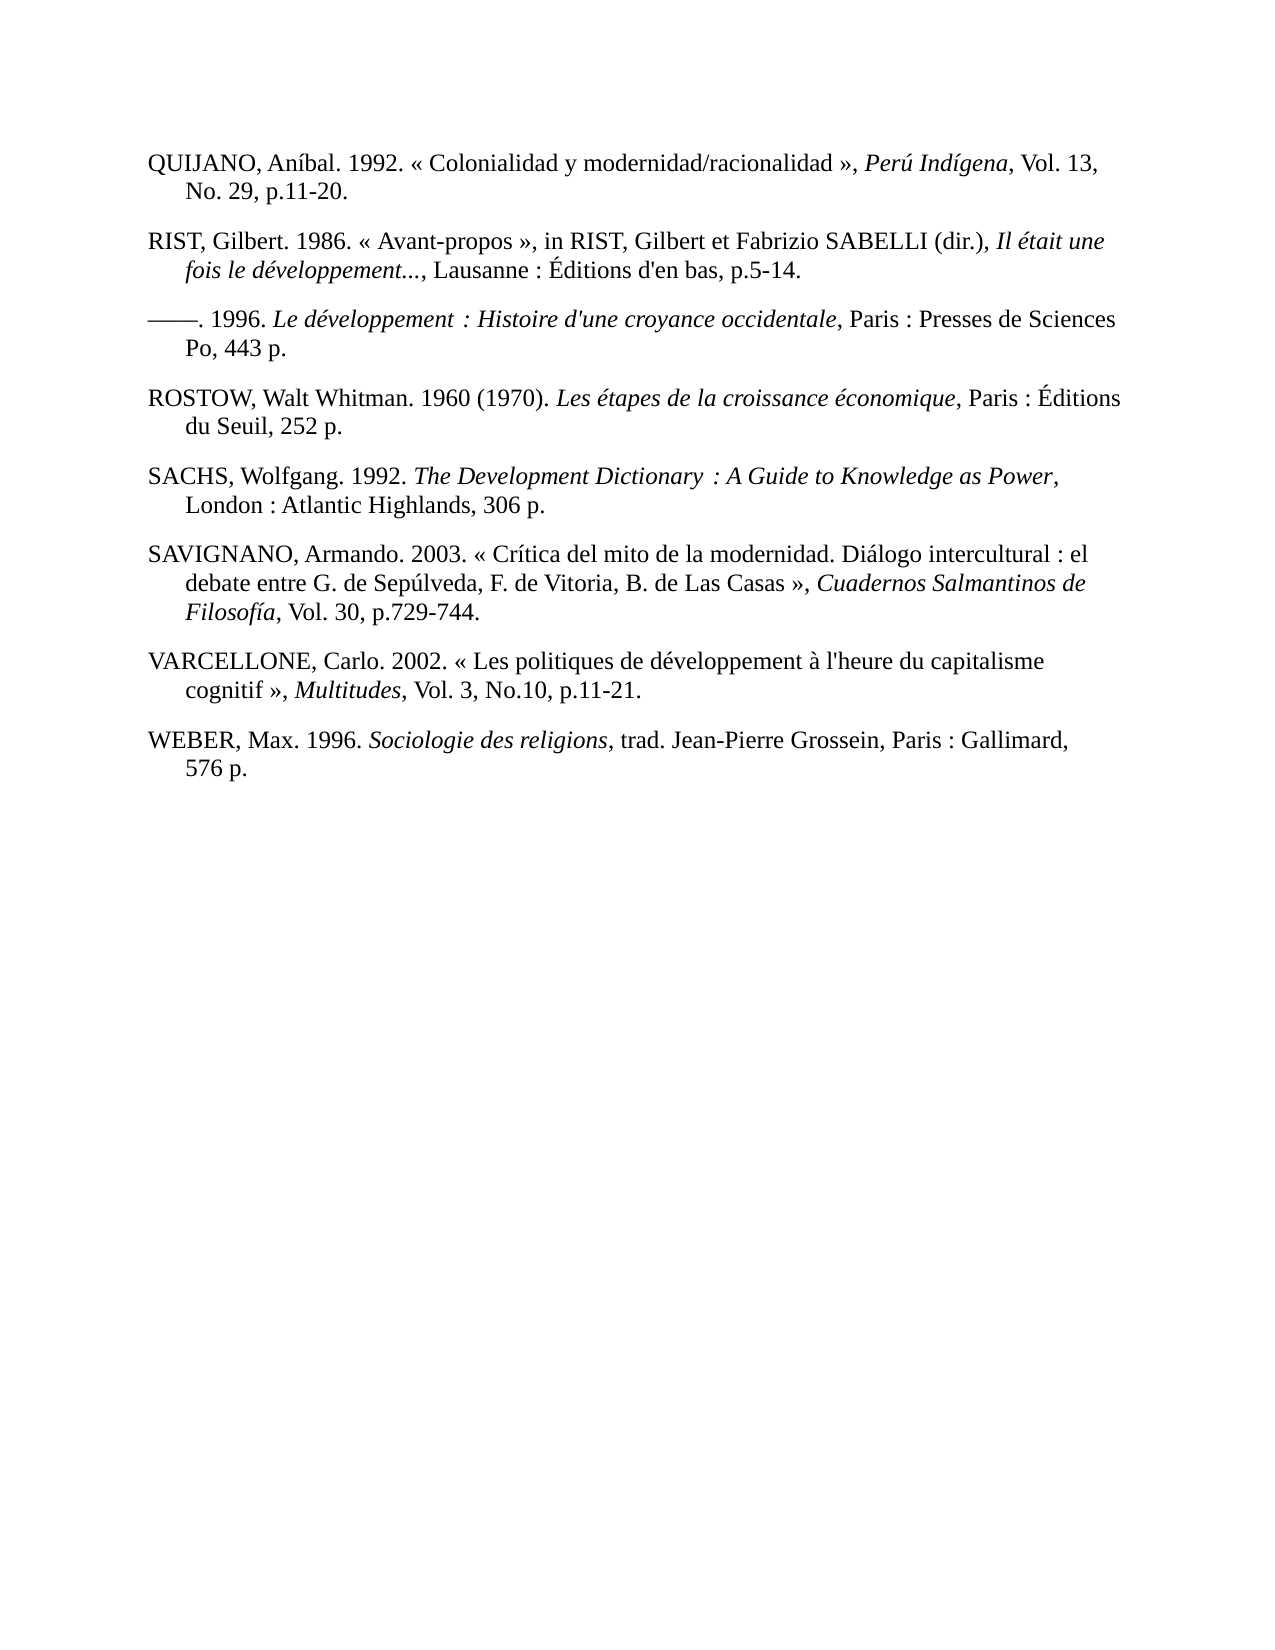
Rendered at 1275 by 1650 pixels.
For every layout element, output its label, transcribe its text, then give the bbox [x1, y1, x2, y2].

text SACHS, Wolfgang. 1992. The Development Dictionary : A Guide to Knowledge as Power, London : Atlantic Highlands, 306 p. [148, 461, 1127, 518]
text RIST, Gilbert. 1986. « Avant-propos », in RIST, Gilbert et Fabrizio SABELLI (dir.), Il était une fois le développement..., Lausanne : Éditions d'en bas, p.5-14. [148, 226, 1127, 283]
text ROSTOW, Walt Whitman. 1960 (1970). Les étapes de la croissance économique, Paris : Éditions du Seuil, 252 p. [148, 383, 1127, 440]
text QUIJANO, Aníbal. 1992. « Colonialidad y modernidad/racionalidad », Perú Indígena, Vol. 13, No. 29, p.11-20. [148, 148, 1127, 205]
text SAVIGNANO, Armando. 2003. « Crítica del mito de la modernidad. Diálogo intercultural : el debate entre G. de Sepúlveda, F. de Vitoria, B. de Las Casas », Cuadernos Salmantinos de Filosofía, Vol. 30, p.729-744. [148, 539, 1127, 626]
text WEBER, Max. 1996. Sociologie des religions, trad. Jean-Pierre Grossein, Paris : Gallimard, 576 p. [148, 725, 1127, 782]
text ––––. 1996. Le développement : Histoire d'une croyance occidentale, Paris : Presses de Sciences Po, 443 p. [148, 304, 1127, 362]
text VARCELLONE, Carlo. 2002. « Les politiques de développement à l'heure du capitalisme cognitif », Multitudes, Vol. 3, No.10, p.11-21. [148, 646, 1127, 704]
